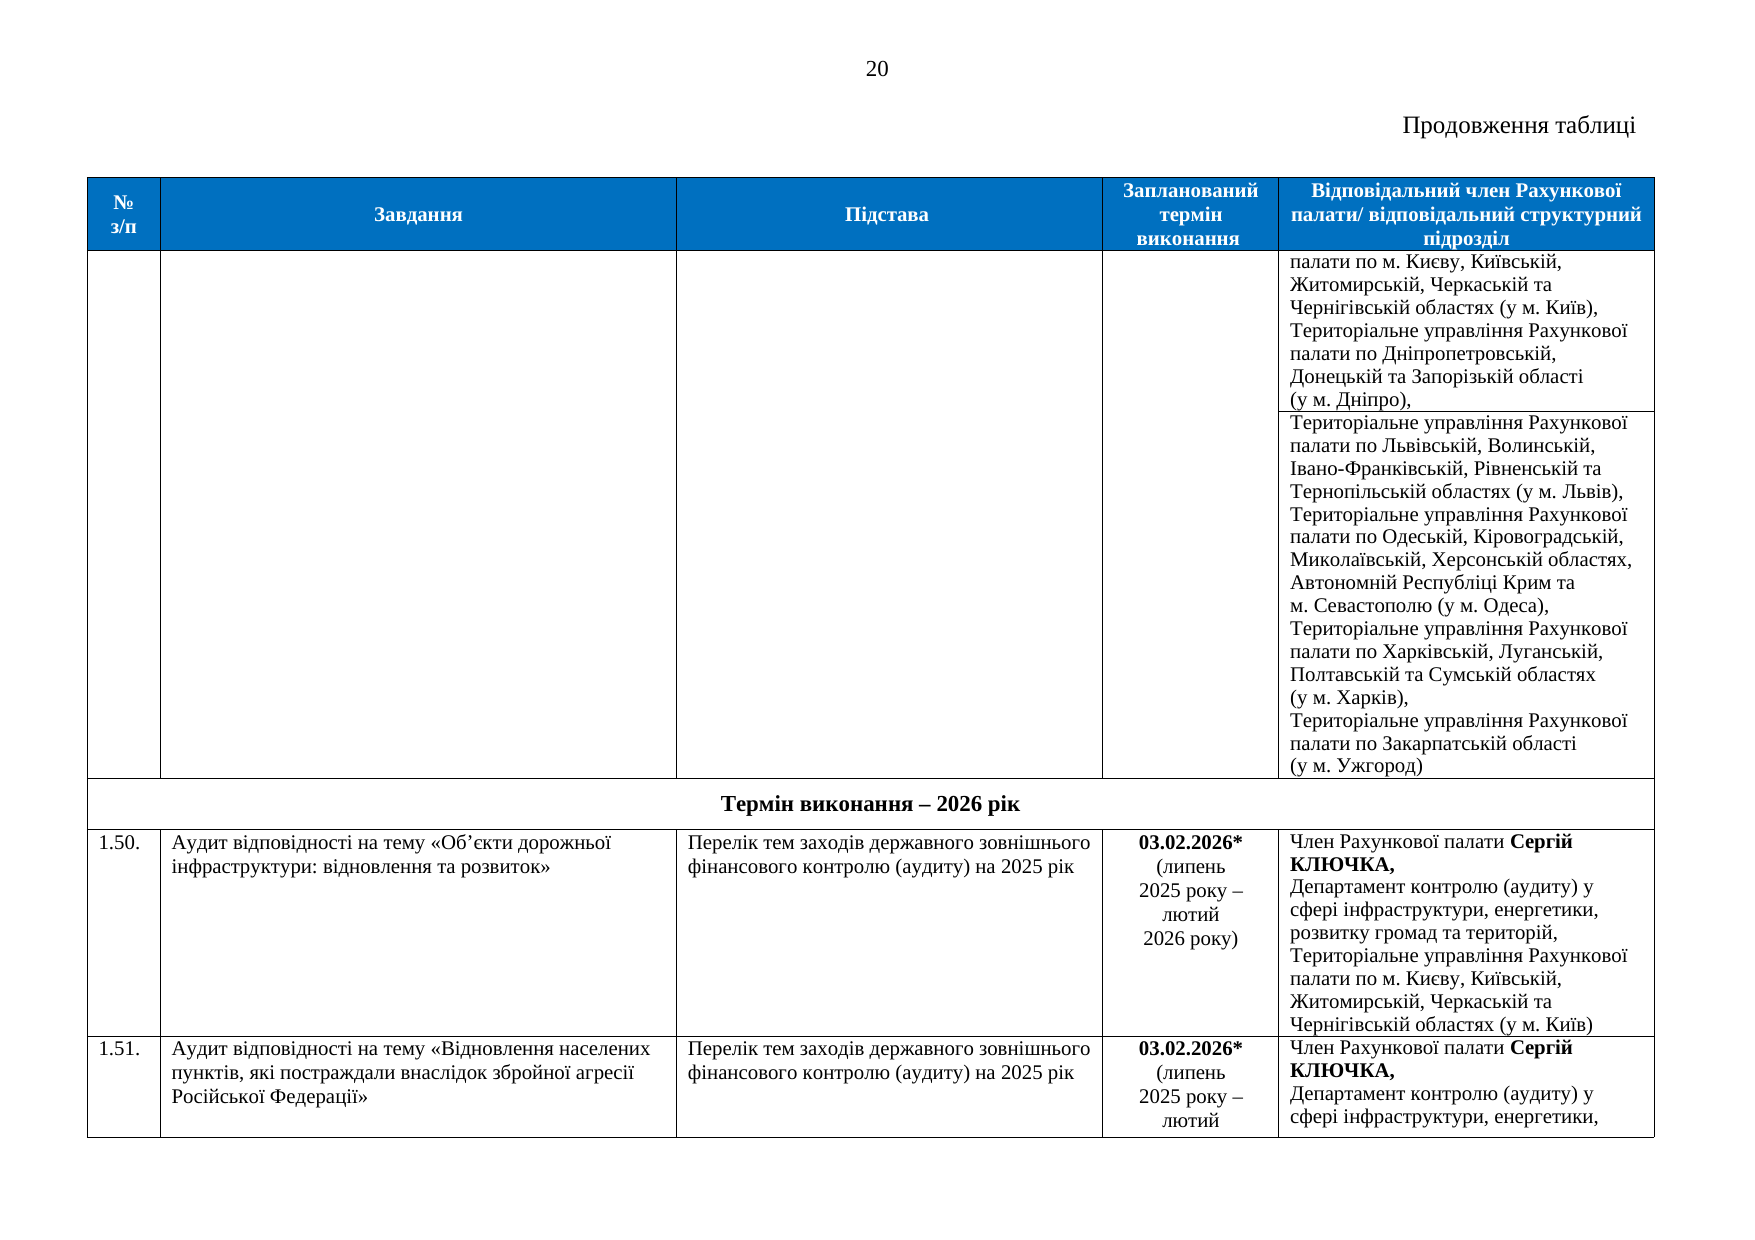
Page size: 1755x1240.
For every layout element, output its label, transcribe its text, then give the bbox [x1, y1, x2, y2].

table_cell Член Рахункової палати Сергій КЛЮЧКА, Департамент контролю (аудиту) у сфері інфраструктури, енергетики, [1279, 1037, 1654, 1136]
table_header № з/п [88, 178, 160, 250]
table_cell [677, 251, 1102, 777]
table_cell 03.02.2026* (липень 2025 року – лютий [1103, 1037, 1278, 1136]
table_cell [88, 251, 160, 777]
table_cell [88, 830, 160, 1036]
table_cell Аудит відповідності на тему «Об’єкти дорожньої інфраструктури: відновлення та розвиток» [161, 830, 676, 1036]
table_header Відповідальний член Рахункової палати/ відповідальний структурний підрозділ [1279, 178, 1654, 250]
table_cell [88, 1037, 160, 1136]
table_header Завдання [161, 178, 676, 250]
table_cell Перелік тем заходів державного зовнішнього фінансового контролю (аудиту) на 2025 рік [677, 1037, 1102, 1136]
table_cell 03.02.2026* (липень 2025 року – лютий 2026 року) [1103, 830, 1278, 1036]
table_cell [1103, 251, 1278, 777]
table_cell Термін виконання – 2026 рік [88, 779, 1654, 829]
table_header Підстава [677, 178, 1102, 250]
table_cell Аудит відповідності на тему «Відновлення населених пунктів, які постраждали внаслідок збройної агресії Російської Федерації» [161, 1037, 676, 1136]
table_cell [161, 251, 676, 777]
table_cell Територіальне управління Рахункової палати по Львівській, Волинській, Івано-Франківській, Рівненській та Тернопільській областях (у м. Львів), Територіальне управління Рахункової палати по Одеській, Кіровоградській, Миколаївській, Херсонській областях, Автономній Республіці Крим та м. Севастополю (у м. Одеса), Територіальне управління Рахункової палати по Харківській, Луганській, Полтавській та Сумській областях (у м. Харків), Територіальне управління Рахункової палати по Закарпатській області (у м. Ужгород) [1279, 412, 1654, 777]
table_header Запланований термін виконання [1103, 178, 1278, 250]
table_cell Перелік тем заходів державного зовнішнього фінансового контролю (аудиту) на 2025 рік [677, 830, 1102, 1036]
table_cell палати по м. Києву, Київській, Житомирській, Черкаській та Чернігівській областях (у м. Київ), Територіальне управління Рахункової палати по Дніпропетровській, Донецькій та Запорізькій області (у м. Дніпро), [1279, 251, 1654, 411]
table_cell Член Рахункової палати Сергій КЛЮЧКА, Департамент контролю (аудиту) у сфері інфраструктури, енергетики, розвитку громад та територій, Територіальне управління Рахункової палати по м. Києву, Київській, Житомирській, Черкаській та Чернігівській областях (у м. Київ) [1279, 830, 1654, 1036]
